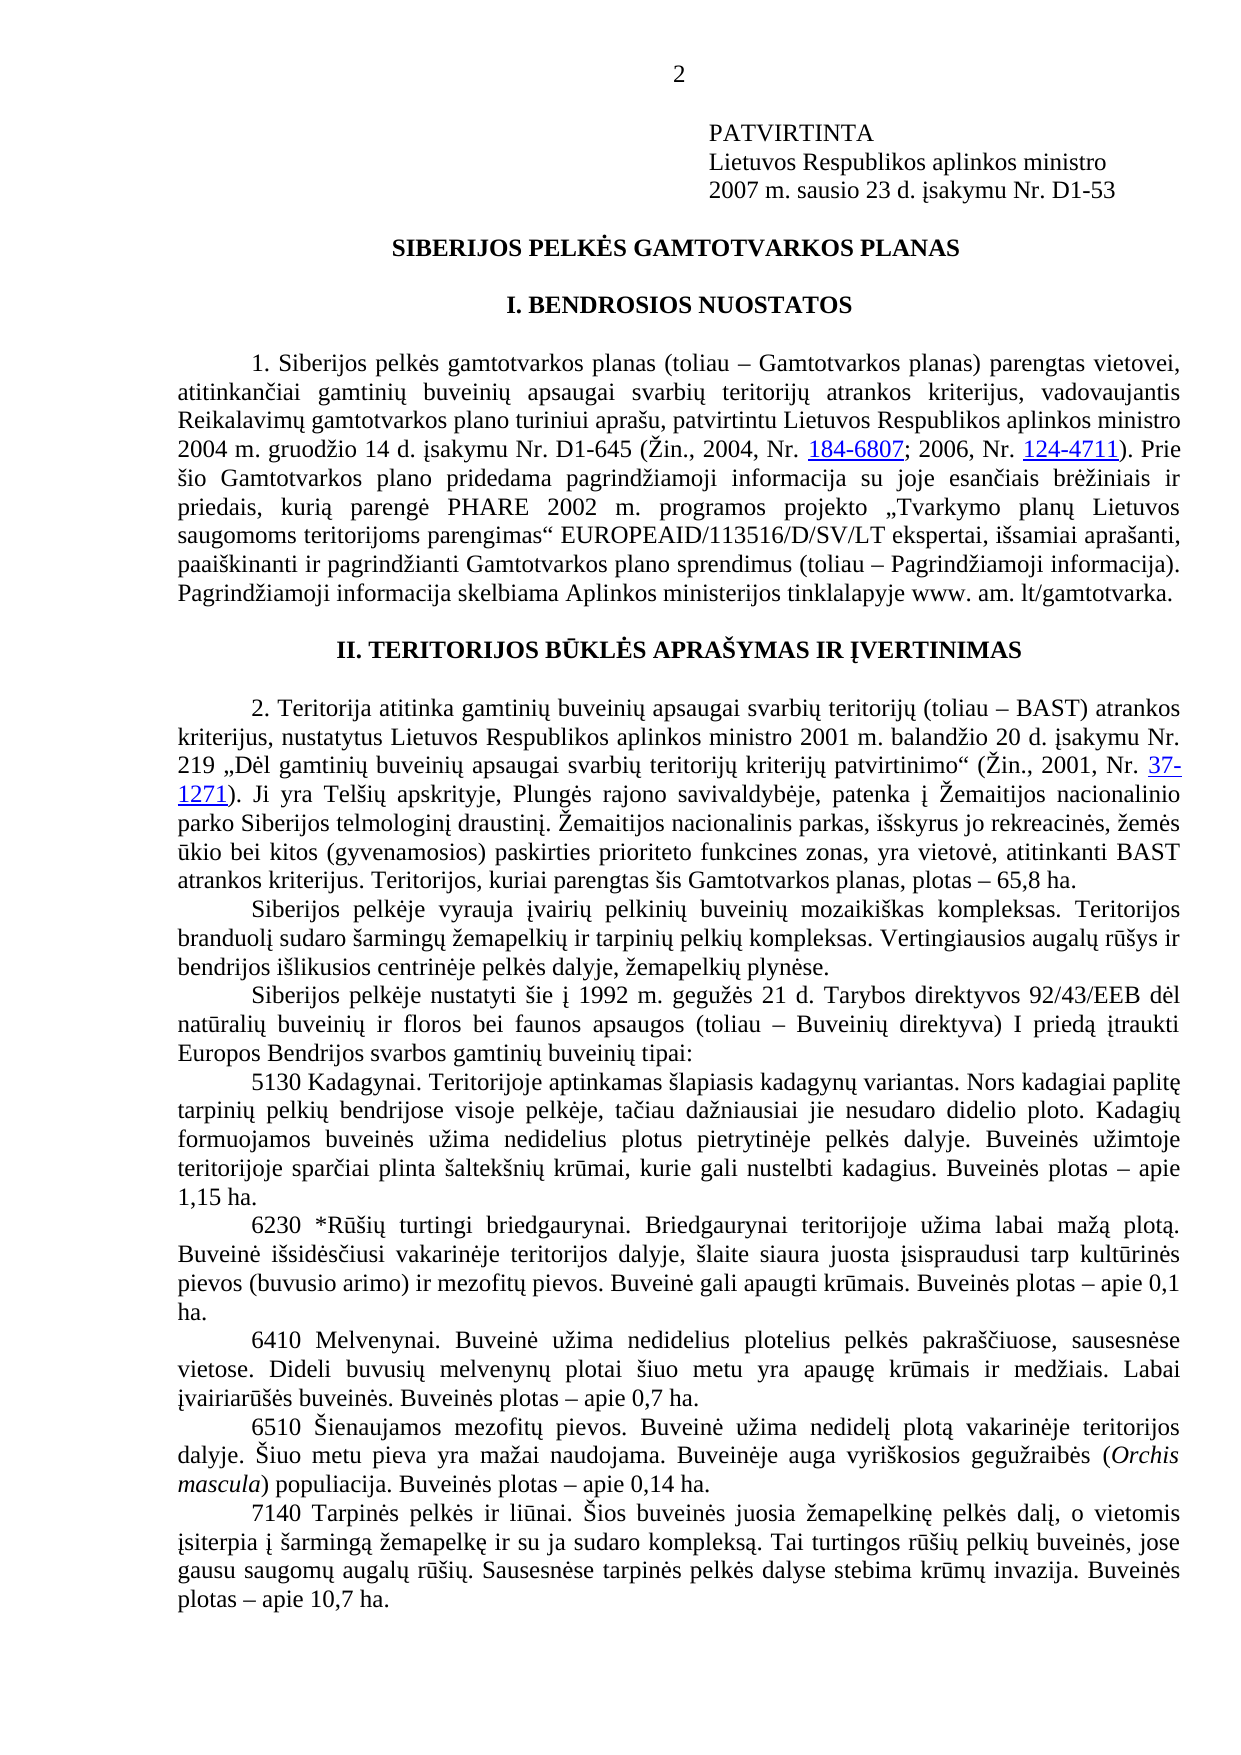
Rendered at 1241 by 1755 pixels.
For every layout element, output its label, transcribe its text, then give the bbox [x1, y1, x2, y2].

text 5130 Kadagynai. Teritorijoje aptinkamas šlapiasis kadagynų variantas. Nors kadagiai paplitę tarpinių pelkių bendrijose visoje pelkėje, tačiau dažniausiai jie nesudaro didelio ploto. Kadagių formuojamos buveinės užima nedidelius plotus pietrytinėje pelkės dalyje. Buveinės užimtoje teritorijoje sparčiai plinta šaltekšnių krūmai, kurie gali nustelbti kadagius. Buveinės plotas – apie 1,15 ha. [177, 1067, 1181, 1211]
text 6510 Šienaujamos mezofitų pievos. Buveinė užima nedidelį plotą vakarinėje teritorijos dalyje. Šiuo metu pieva yra mažai naudojama. Buveinėje auga vyriškosios gegužraibės (Orchis mascula) populiacija. Buveinės plotas – apie 0,14 ha. [177, 1412, 1181, 1498]
text I. BENDROSIOS NUOSTATOS [177, 291, 1181, 319]
text II. TERITORIJOS BŪKLĖS APRAŠYMAS IR ĮVERTINIMAS [177, 636, 1181, 664]
text 2007 m. sausio 23 d. įsakymu Nr. D1-53 [177, 176, 1181, 204]
text 7140 Tarpinės pelkės ir liūnai. Šios buveinės juosia žemapelkinę pelkės dalį, o vietomis įsiterpia į šarmingą žemapelkę ir su ja sudaro kompleksą. Tai turtingos rūšių pelkių buveinės, jose gausu saugomų augalų rūšių. Sausesnėse tarpinės pelkės dalyse stebima krūmų invazija. Buveinės plotas – apie 10,7 ha. [177, 1498, 1181, 1613]
text 6230 *Rūšių turtingi briedgaurynai. Briedgaurynai teritorijoje užima labai mažą plotą. Buveinė išsidėsčiusi vakarinėje teritorijos dalyje, šlaite siaura juosta įsispraudusi tarp kultūrinės pievos (buvusio arimo) ir mezofitų pievos. Buveinė gali apaugti krūmais. Buveinės plotas – apie 0,1 ha. [177, 1211, 1181, 1326]
text Lietuvos Respublikos aplinkos ministro [177, 147, 1181, 176]
text SIBERIJOS PELKĖS GAMTOTVARKOS PLANAS [177, 233, 1181, 262]
text 1. Siberijos pelkės gamtotvarkos planas (toliau – Gamtotvarkos planas) parengtas vietovei, atitinkančiai gamtinių buveinių apsaugai svarbių teritorijų atrankos kriterijus, vadovaujantis Reikalavimų gamtotvarkos plano turiniui aprašu, patvirtintu Lietuvos Respublikos aplinkos ministro 2004 m. gruodžio 14 d. įsakymu Nr. D1-645 (Žin., 2004, Nr. 184-6807; 2006, Nr. 124-4711). Prie šio Gamtotvarkos plano pridedama pagrindžiamoji informacija su joje esančiais brėžiniais ir priedais, kurią parengė PHARE 2002 m. programos projekto „Tvarkymo planų Lietuvos saugomoms teritorijoms parengimas“ EUROPEAID/113516/D/SV/LT ekspertai, išsamiai aprašanti, paaiškinanti ir pagrindžianti Gamtotvarkos plano sprendimus (toliau – Pagrindžiamoji informacija). Pagrindžiamoji informacija skelbiama Aplinkos ministerijos tinklalapyje www. am. lt/gamtotvarka. [177, 348, 1181, 607]
text Siberijos pelkėje nustatyti šie į 1992 m. gegužės 21 d. Tarybos direktyvos 92/43/EEB dėl natūralių buveinių ir floros bei faunos apsaugos (toliau – Buveinių direktyva) I priedą įtraukti Europos Bendrijos svarbos gamtinių buveinių tipai: [177, 981, 1181, 1067]
text PATVIRTINTA [177, 118, 1181, 147]
text 2. Teritorija atitinka gamtinių buveinių apsaugai svarbių teritorijų (toliau – BAST) atrankos kriterijus, nustatytus Lietuvos Respublikos aplinkos ministro 2001 m. balandžio 20 d. įsakymu Nr. 219 „Dėl gamtinių buveinių apsaugai svarbių teritorijų kriterijų patvirtinimo“ (Žin., 2001, Nr. 37-1271). Ji yra Telšių apskrityje, Plungės rajono savivaldybėje, patenka į Žemaitijos nacionalinio parko Siberijos telmologinį draustinį. Žemaitijos nacionalinis parkas, išskyrus jo rekreacinės, žemės ūkio bei kitos (gyvenamosios) paskirties prioriteto funkcines zonas, yra vietovė, atitinkanti BAST atrankos kriterijus. Teritorijos, kuriai parengtas šis Gamtotvarkos planas, plotas – 65,8 ha. [177, 693, 1181, 894]
text Siberijos pelkėje vyrauja įvairių pelkinių buveinių mozaikiškas kompleksas. Teritorijos branduolį sudaro šarmingų žemapelkių ir tarpinių pelkių kompleksas. Vertingiausios augalų rūšys ir bendrijos išlikusios centrinėje pelkės dalyje, žemapelkių plynėse. [177, 894, 1181, 981]
text 6410 Melvenynai. Buveinė užima nedidelius plotelius pelkės pakraščiuose, sausesnėse vietose. Dideli buvusių melvenynų plotai šiuo metu yra apaugę krūmais ir medžiais. Labai įvairiarūšės buveinės. Buveinės plotas – apie 0,7 ha. [177, 1326, 1181, 1412]
